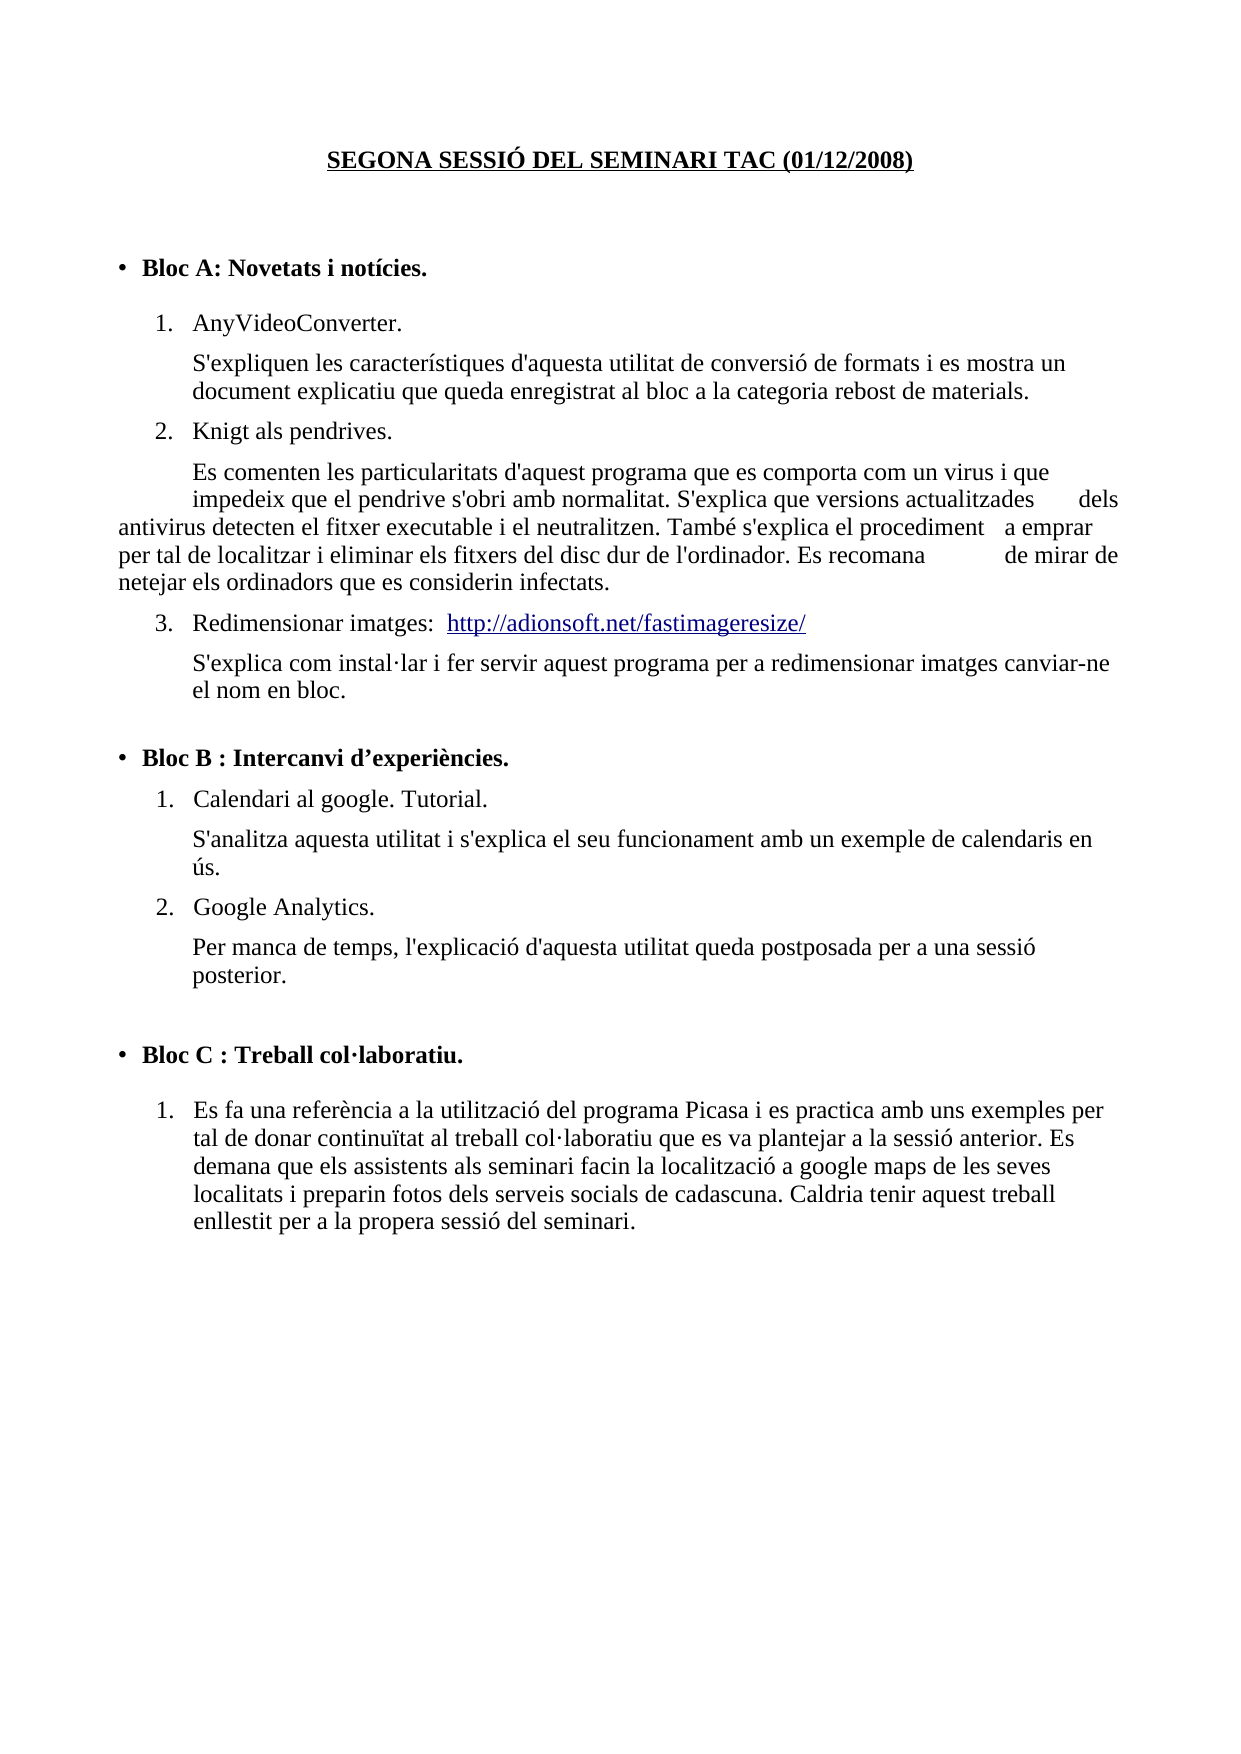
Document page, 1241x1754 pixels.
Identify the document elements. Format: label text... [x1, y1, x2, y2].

list Redimensionar imatges: http://adionsoft.net/fastimageresize/ [154, 609, 1122, 636]
text Per manca de temps, l'explicació d'aquesta utilitat queda postposada per a una sessió posterior. [118, 933, 1122, 988]
text S'expliquen les característiques d'aquesta utilitat de conversió de formats i es mostra un document explicatiu que queda enregistrat al bloc a la categoria rebost de materials. [118, 349, 1122, 405]
list Google Analytics. [156, 893, 1122, 921]
list Bloc A: Novetats i notícies. [118, 254, 1122, 282]
list Es fa una referència a la utilització del programa Picasa i es practica amb uns exemples per tal de donar continuïtat al treball col·laboratiu que es va plantejar a la sessió anterior. Es demana que els assistents als seminari facin la localització a google maps de les seves localitats i preparin fotos dels serveis socials de cadascuna. Caldria tenir aquest treball enllestit per a la propera sessió del seminari. [156, 1097, 1122, 1235]
text SEGONA SESSIÓ DEL SEMINARI TAC (01/12/2008) [118, 146, 1122, 173]
text Es comenten les particularitats d'aquest programa que es comporta com un virus i que impedeix que el pendrive s'obri amb normalitat. S'explica que versions actualitzades dels antivirus detecten el fitxer executable i el neutralitzen. També s'explica el procediment a emprar per tal de localitzar i eliminar els fitxers del disc dur de l'ordinador. Es recomana de mirar de netejar els ordinadors que es considerin infectats. [118, 458, 1122, 596]
list Bloc B : Intercanvi d’experiències. [118, 744, 1122, 772]
list Calendari al google. Tutorial. [156, 785, 1122, 812]
text S'explica com instal·lar i fer servir aquest programa per a redimensionar imatges canviar-ne el nom en bloc. [118, 649, 1122, 704]
list AnyVideoConverter. [154, 309, 1122, 337]
list Bloc C : Treball col·laboratiu. [118, 1041, 1122, 1069]
list Knigt als pendrives. [154, 417, 1122, 445]
text S'analitza aquesta utilitat i s'explica el seu funcionament amb un exemple de calendaris en ús. [118, 825, 1122, 880]
